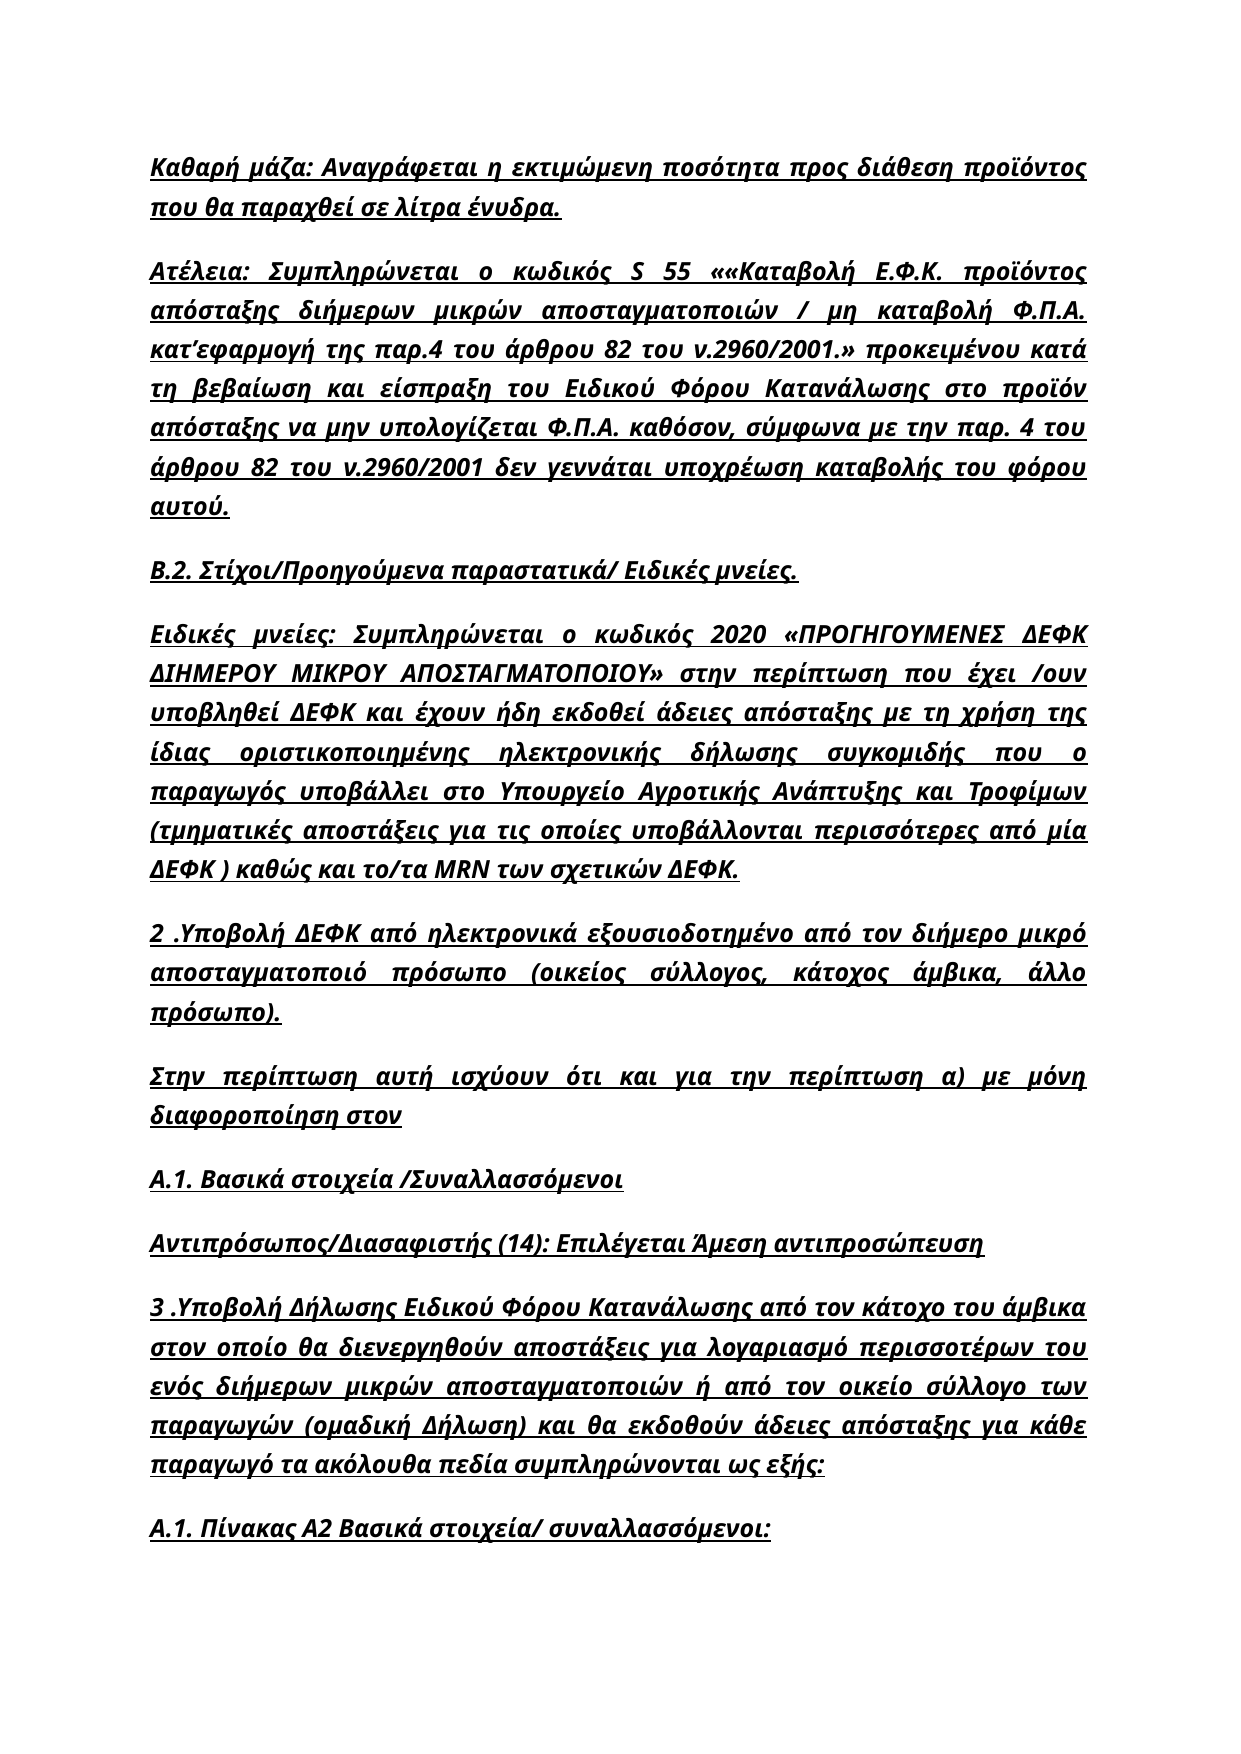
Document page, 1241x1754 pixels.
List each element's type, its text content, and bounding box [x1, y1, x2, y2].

text Στην περίπτωση αυτή ισχύουν ότι και για την περίπτωση α) με μόνη διαφοροποίηση στον [150, 1058, 1090, 1132]
text Ειδικές μνείες: Συμπληρώνεται ο κωδικός 2020 «ΠΡΟΓΗΓΟΥΜΕΝΕΣ ΔΕΦΚ ΔΙΗΜΕΡΟΥ ΜΙΚΡΟΥ ΑΠΟΣΤΑΓΜΑΤΟΠΟΙΟΥ» στην περίπτωση που έχει /ουν υποβληθεί ΔΕΦΚ και έχουν ήδη εκδοθεί άδειες απόσταξης με τη χρήση της ίδιας οριστικοποιημένης ηλεκτρονικής δήλωσης συγκομιδής που ο παραγωγός υποβάλλει στο Υπουργείο Αγροτικής Ανάπτυξης και Τροφίμων (τμηματικές αποστάξεις για τις οποίες υποβάλλονται περισσότερες από μία ΔΕΦΚ ) καθώς και τo/τα MRN των σχετικών ΔΕΦΚ. [150, 617, 1090, 886]
text 2 .Υποβολή ΔΕΦΚ από ηλεκτρονικά εξουσιοδοτημένο από τον διήμερο μικρό αποσταγματοποιό πρόσωπο (οικείος σύλλογος, κάτοχος άμβικα, άλλο πρόσωπο). [150, 916, 1090, 1028]
text Καθαρή μάζα: Αναγράφεται η εκτιμώμενη ποσότητα προς διάθεση προϊόντος που θα παραχθεί σε λίτρα ένυδρα. [150, 150, 1090, 223]
text Β.2. Στίχοι/Προηγούμενα παραστατικά/ Ειδικές μνείες. [150, 552, 1090, 587]
text 3 .Υποβολή Δήλωσης Ειδικού Φόρου Κατανάλωσης από τον κάτοχο του άμβικα στον οποίο θα διενεργηθούν αποστάξεις για λογαριασμό περισσοτέρων του ενός διήμερων μικρών αποσταγματοποιών ή από τον οικείο σύλλογο των παραγωγών (ομαδική Δήλωση) και θα εκδοθούν άδειες απόσταξης για κάθε παραγωγό τα ακόλουθα πεδία συμπληρώνονται ως εξής: [150, 1290, 1090, 1481]
text Α.1. Βασικά στοιχεία /Συναλλασσόμενοι [150, 1162, 1090, 1196]
text Α.1. Πίνακας Α2 Βασικά στοιχεία/ συναλλασσόμενοι: [150, 1511, 1090, 1545]
text Αντιπρόσωπος/Διασαφιστής (14): Επιλέγεται Άμεση αντιπροσώπευση [150, 1226, 1090, 1260]
text Ατέλεια: Συμπληρώνεται ο κωδικός S 55 ««Καταβολή Ε.Φ.Κ. προϊόντος απόσταξης διήμερων μικρών αποσταγματοποιών / μη καταβολή Φ.Π.Α. κατ’εφαρμογή της παρ.4 του άρθρου 82 του ν.2960/2001.» προκειμένου κατά τη βεβαίωση και είσπραξη του Ειδικού Φόρου Κατανάλωσης στο προϊόν απόσταξης να μην υπολογίζεται Φ.Π.Α. καθόσον, σύμφωνα με την παρ. 4 του άρθρου 82 του ν.2960/2001 δεν γεννάται υποχρέωση καταβολής του φόρου αυτού. [150, 253, 1090, 522]
